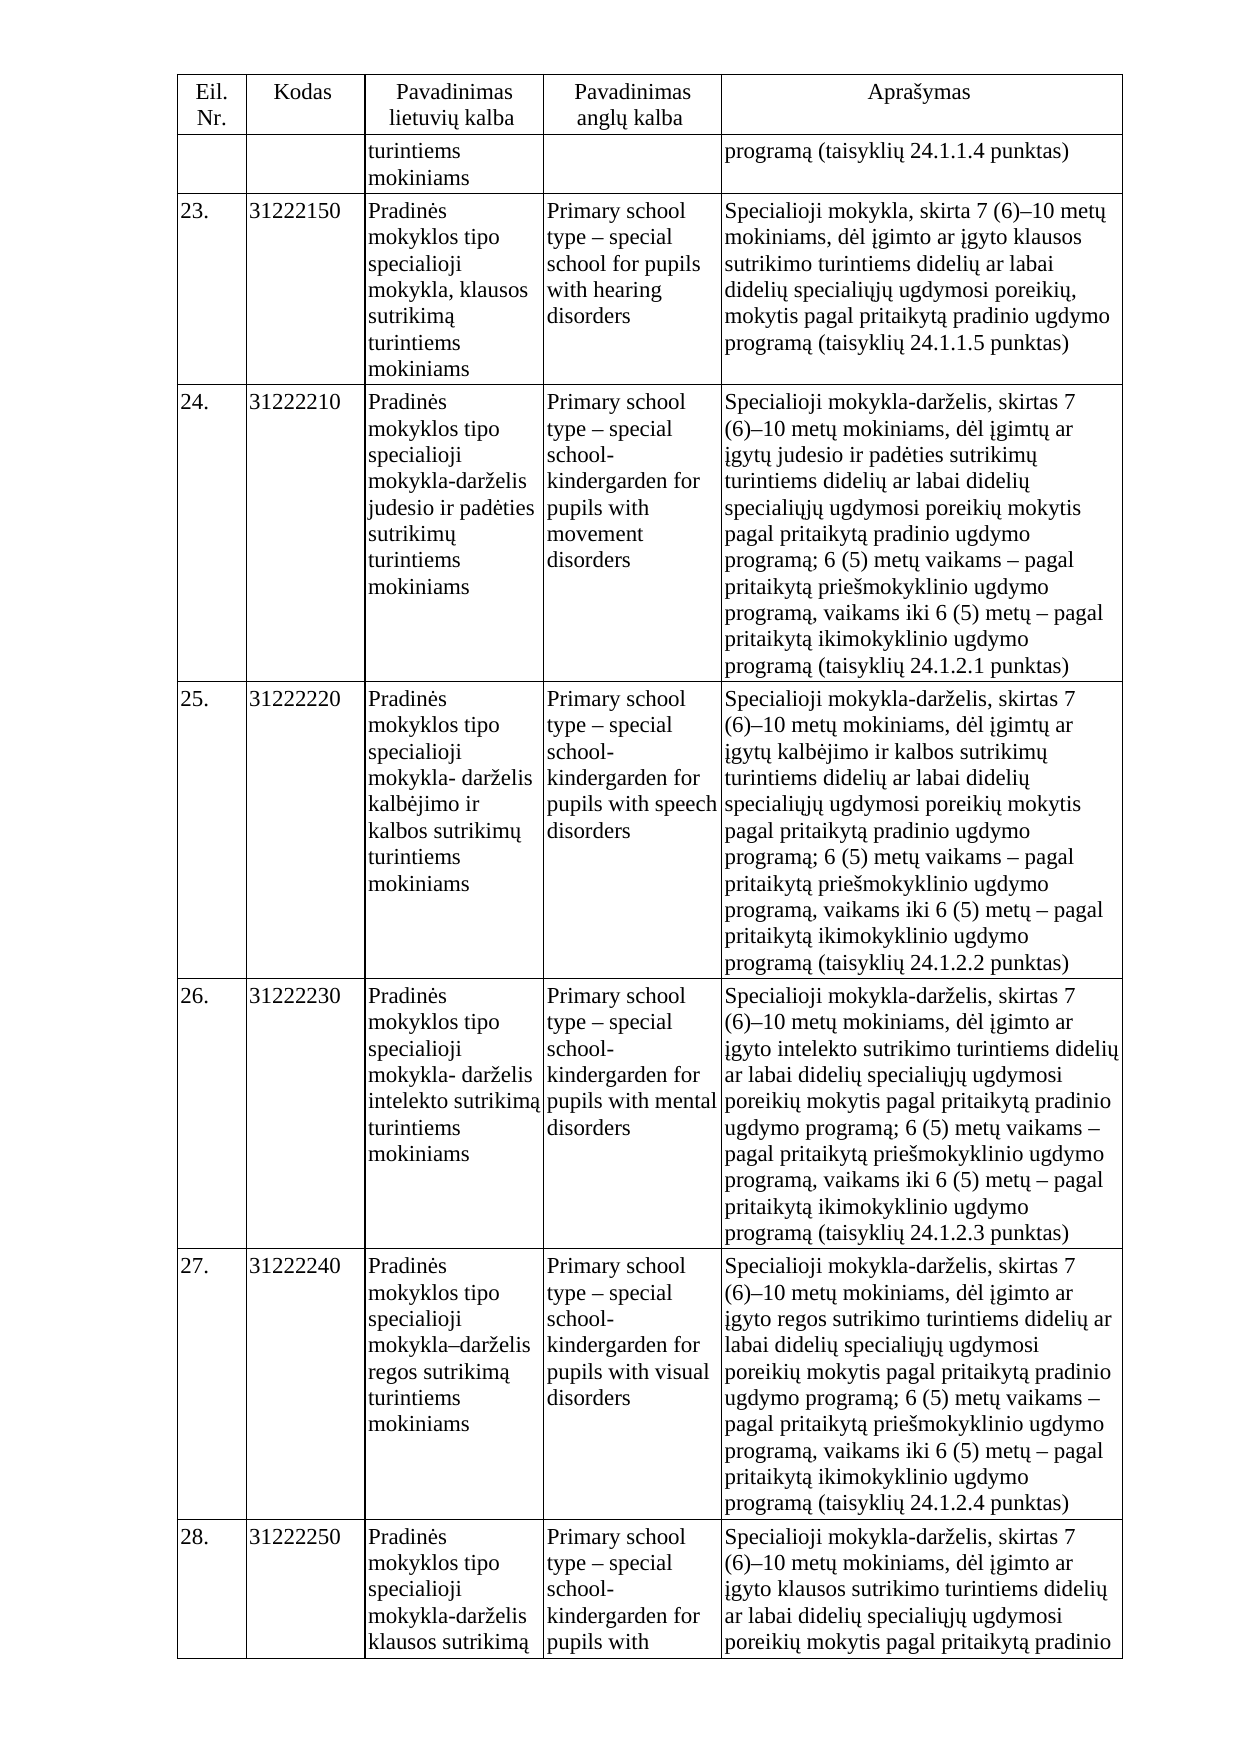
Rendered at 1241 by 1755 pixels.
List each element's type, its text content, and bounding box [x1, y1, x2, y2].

table_cell Pradinės mokyklos tipo specialioji mokykla-darželis klausos sutrikimą [366, 1520, 543, 1657]
table_cell Specialioji mokykla-darželis, skirtas 7 (6)–10 metų mokiniams, dėl įgimto ar įgyto klausos sutrikimo turintiems didelių ar labai didelių specialiųjų ugdymosi poreikių mokytis pagal pritaikytą pradinio [722, 1520, 1122, 1657]
table_cell Specialioji mokykla-darželis, skirtas 7 (6)–10 metų mokiniams, dėl įgimto ar įgyto regos sutrikimo turintiems didelių ar labai didelių specialiųjų ugdymosi poreikių mokytis pagal pritaikytą pradinio ugdymo programą; 6 (5) metų vaikams – pagal pritaikytą priešmokyklinio ugdymo programą, vaikams iki 6 (5) metų – pagal pritaikytą ikimokyklinio ugdymo programą (taisyklių 24.1.2.4 punktas) [722, 1249, 1122, 1519]
table_cell programą (taisyklių 24.1.1.4 punktas) [722, 135, 1122, 193]
table_cell Specialioji mokykla-darželis, skirtas 7 (6)–10 metų mokiniams, dėl įgimtų ar įgytų kalbėjimo ir kalbos sutrikimų turintiems didelių ar labai didelių specialiųjų ugdymosi poreikių mokytis pagal pritaikytą pradinio ugdymo programą; 6 (5) metų vaikams – pagal pritaikytą priešmokyklinio ugdymo programą, vaikams iki 6 (5) metų – pagal pritaikytą ikimokyklinio ugdymo programą (taisyklių 24.1.2.2 punktas) [722, 682, 1122, 978]
table_cell Pradinės mokyklos tipo specialioji mokykla- darželis kalbėjimo ir kalbos sutrikimų turintiems mokiniams [366, 682, 543, 978]
table_cell Primary school type – special school-kindergarden for pupils with visual disorders [544, 1249, 721, 1519]
table_header Kodas [247, 75, 364, 133]
table_cell 24. [178, 385, 246, 681]
table_cell turintiems mokiniams [366, 135, 543, 193]
table_cell Pradinės mokyklos tipo specialioji mokykla–darželis regos sutrikimą turintiems mokiniams [366, 1249, 543, 1519]
table_cell 31222230 [247, 979, 364, 1248]
table_cell 25. [178, 682, 246, 978]
table_cell Primary school type – special school-kindergarden for pupils with movement disorders [544, 385, 721, 681]
table_cell Primary school type – special school-kindergarden for pupils with speech disorders [544, 682, 721, 978]
table_header Eil. Nr. [178, 75, 246, 133]
table_cell Primary school type – special school-kindergarden for pupils with mental disorders [544, 979, 721, 1248]
table_cell Specialioji mokykla, skirta 7 (6)–10 metų mokiniams, dėl įgimto ar įgyto klausos sutrikimo turintiems didelių ar labai didelių specialiųjų ugdymosi poreikių, mokytis pagal pritaikytą pradinio ugdymo programą (taisyklių 24.1.1.5 punktas) [722, 194, 1122, 384]
table_cell Specialioji mokykla-darželis, skirtas 7 (6)–10 metų mokiniams, dėl įgimto ar įgyto intelekto sutrikimo turintiems didelių ar labai didelių specialiųjų ugdymosi poreikių mokytis pagal pritaikytą pradinio ugdymo programą; 6 (5) metų vaikams – pagal pritaikytą priešmokyklinio ugdymo programą, vaikams iki 6 (5) metų – pagal pritaikytą ikimokyklinio ugdymo programą (taisyklių 24.1.2.3 punktas) [722, 979, 1122, 1248]
table_cell Specialioji mokykla-darželis, skirtas 7 (6)–10 metų mokiniams, dėl įgimtų ar įgytų judesio ir padėties sutrikimų turintiems didelių ar labai didelių specialiųjų ugdymosi poreikių mokytis pagal pritaikytą pradinio ugdymo programą; 6 (5) metų vaikams – pagal pritaikytą priešmokyklinio ugdymo programą, vaikams iki 6 (5) metų – pagal pritaikytą ikimokyklinio ugdymo programą (taisyklių 24.1.2.1 punktas) [722, 385, 1122, 681]
table_cell 31222220 [247, 682, 364, 978]
table_cell 27. [178, 1249, 246, 1519]
table_cell [178, 135, 246, 193]
table_cell 31222150 [247, 194, 364, 384]
table_header Aprašymas [722, 75, 1122, 133]
table_cell 31222240 [247, 1249, 364, 1519]
table_cell 31222250 [247, 1520, 364, 1657]
table_cell Pradinės mokyklos tipo specialioji mokykla, klausos sutrikimą turintiems mokiniams [366, 194, 543, 384]
table_cell 31222210 [247, 385, 364, 681]
table_cell Pradinės mokyklos tipo specialioji mokykla- darželis intelekto sutrikimą turintiems mokiniams [366, 979, 543, 1248]
table_cell Primary school type – special school-kindergarden for pupils with [544, 1520, 721, 1657]
table_header Pavadinimas lietuvių kalba [366, 75, 543, 133]
table_cell 26. [178, 979, 246, 1248]
table_cell Primary school type – special school for pupils with hearing disorders [544, 194, 721, 384]
table_cell 23. [178, 194, 246, 384]
table_header Pavadinimas anglų kalba [544, 75, 721, 133]
table_cell [247, 135, 364, 193]
table_cell Pradinės mokyklos tipo specialioji mokykla-darželis judesio ir padėties sutrikimų turintiems mokiniams [366, 385, 543, 681]
table_cell 28. [178, 1520, 246, 1657]
table_cell [544, 135, 721, 193]
